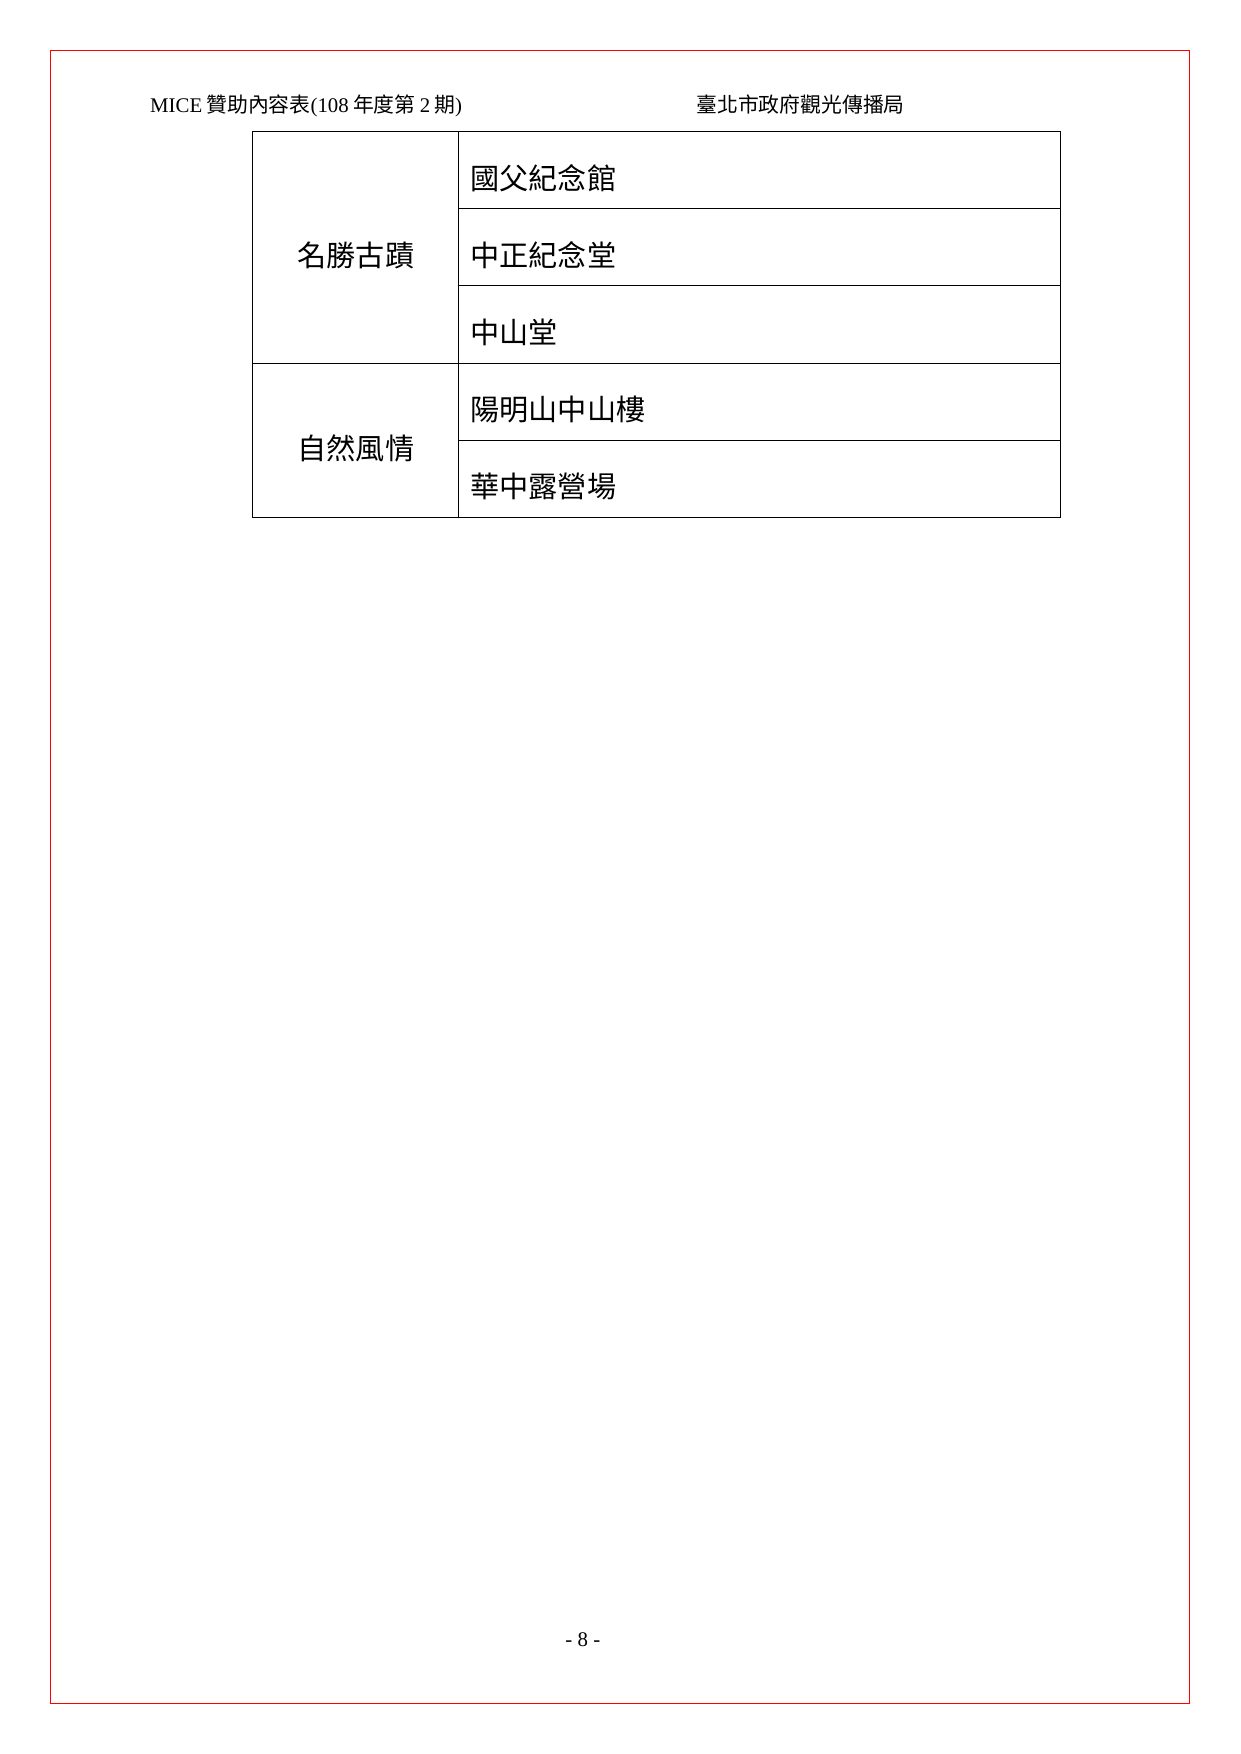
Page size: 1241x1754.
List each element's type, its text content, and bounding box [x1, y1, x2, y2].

table_cell 名勝古蹟 [253, 132, 458, 362]
table_cell 自然風情 [253, 364, 458, 517]
table_cell 華中露營場 [459, 441, 1060, 517]
table_cell 中山堂 [459, 286, 1060, 362]
table_cell 國父紀念館 [459, 132, 1060, 208]
table_cell 陽明山中山樓 [459, 364, 1060, 439]
table_cell 中正紀念堂 [459, 209, 1060, 285]
